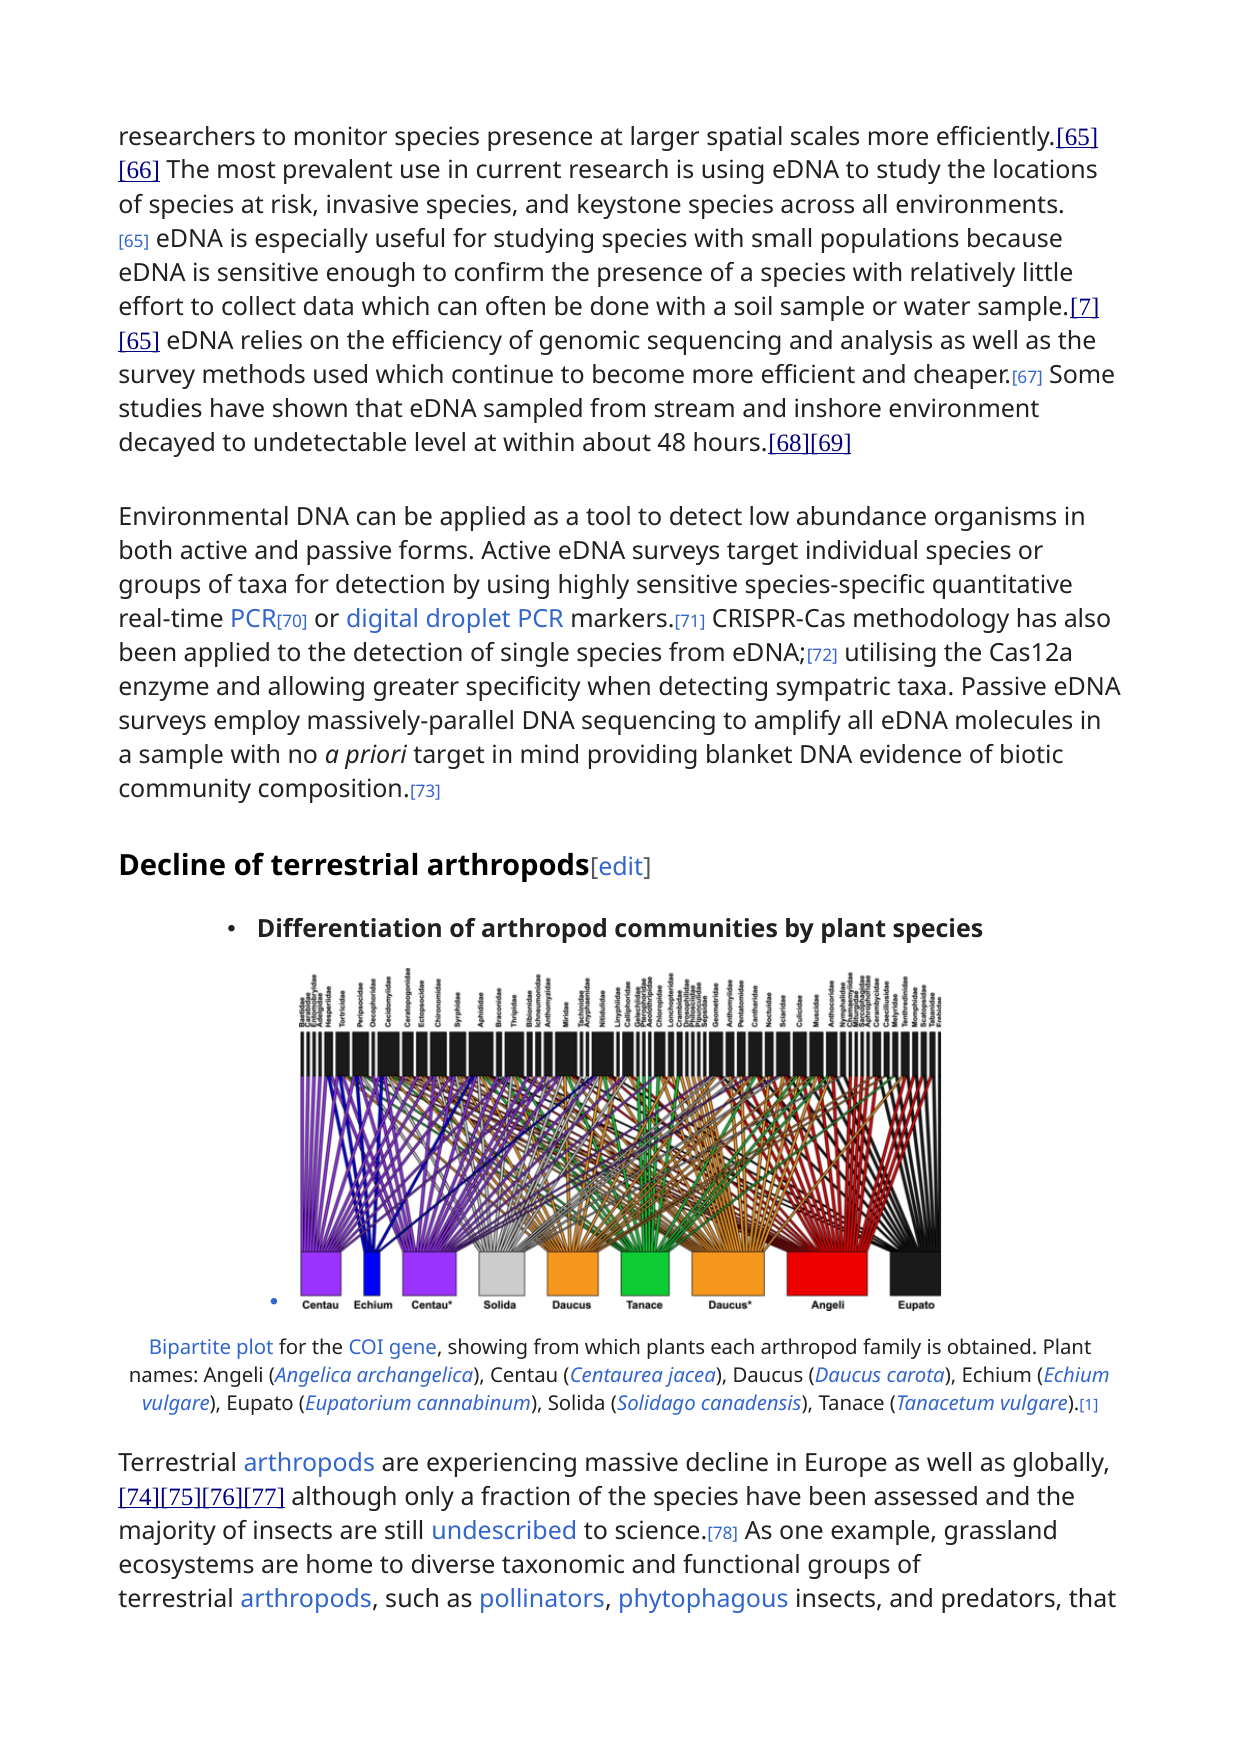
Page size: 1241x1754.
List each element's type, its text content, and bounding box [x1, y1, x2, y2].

subtitle Decline of terrestrial arthropods[edit] [118, 844, 1122, 884]
text Environmental DNA can be applied as a tool to detect low abundance organisms in both active and passive forms. Active eDNA surveys target individual species or groups of taxa for detection by using highly sensitive species-specific quantitative real-time PCR[70] or digital droplet PCR markers.[71] CRISPR-Cas methodology has also been applied to the detection of single species from eDNA;[72] utilising the Cas12a enzyme and allowing greater specificity when detecting sympatric taxa. Passive eDNA surveys employ massively-parallel DNA sequencing to amplify all eDNA molecules in a sample with no a priori target in mind providing blanket DNA evidence of biotic community composition.[73] [118, 498, 1122, 805]
list Differentiation of arthropod communities by plant species [118, 911, 1119, 945]
list Bipartite plot for the COI gene, showing from which plants each arthropod family is obtained. Plant names: Angeli (Angelica archangelica), Centau (Centaurea jacea), Daucus (Daucus carota), Echium (Echium vulgare), Eupato (Eupatorium cannabinum), Solida (Solidago canadensis), Tanace (Tanacetum vulgare).[1] [118, 1333, 1119, 1416]
picture [299, 968, 942, 1311]
text researchers to monitor species presence at larger spatial scales more efficiently.[65][66] The most prevalent use in current research is using eDNA to study the locations of species at risk, invasive species, and keystone species across all environments.[65] eDNA is especially useful for studying species with small populations because eDNA is sensitive enough to confirm the presence of a species with relatively little effort to collect data which can often be done with a soil sample or water sample.[7][65] eDNA relies on the efficiency of genomic sequencing and analysis as well as the survey methods used which continue to become more efficient and cheaper.[67] Some studies have shown that eDNA sampled from stream and inshore environment decayed to undetectable level at within about 48 hours.[68][69] [118, 118, 1122, 459]
text Terrestrial arthropods are experiencing massive decline in Europe as well as globally,[74][75][76][77] although only a fraction of the species have been assessed and the majority of insects are still undescribed to science.[78] As one example, grassland ecosystems are home to diverse taxonomic and functional groups of terrestrial arthropods, such as pollinators, phytophagous insects, and predators, that [118, 1444, 1122, 1614]
